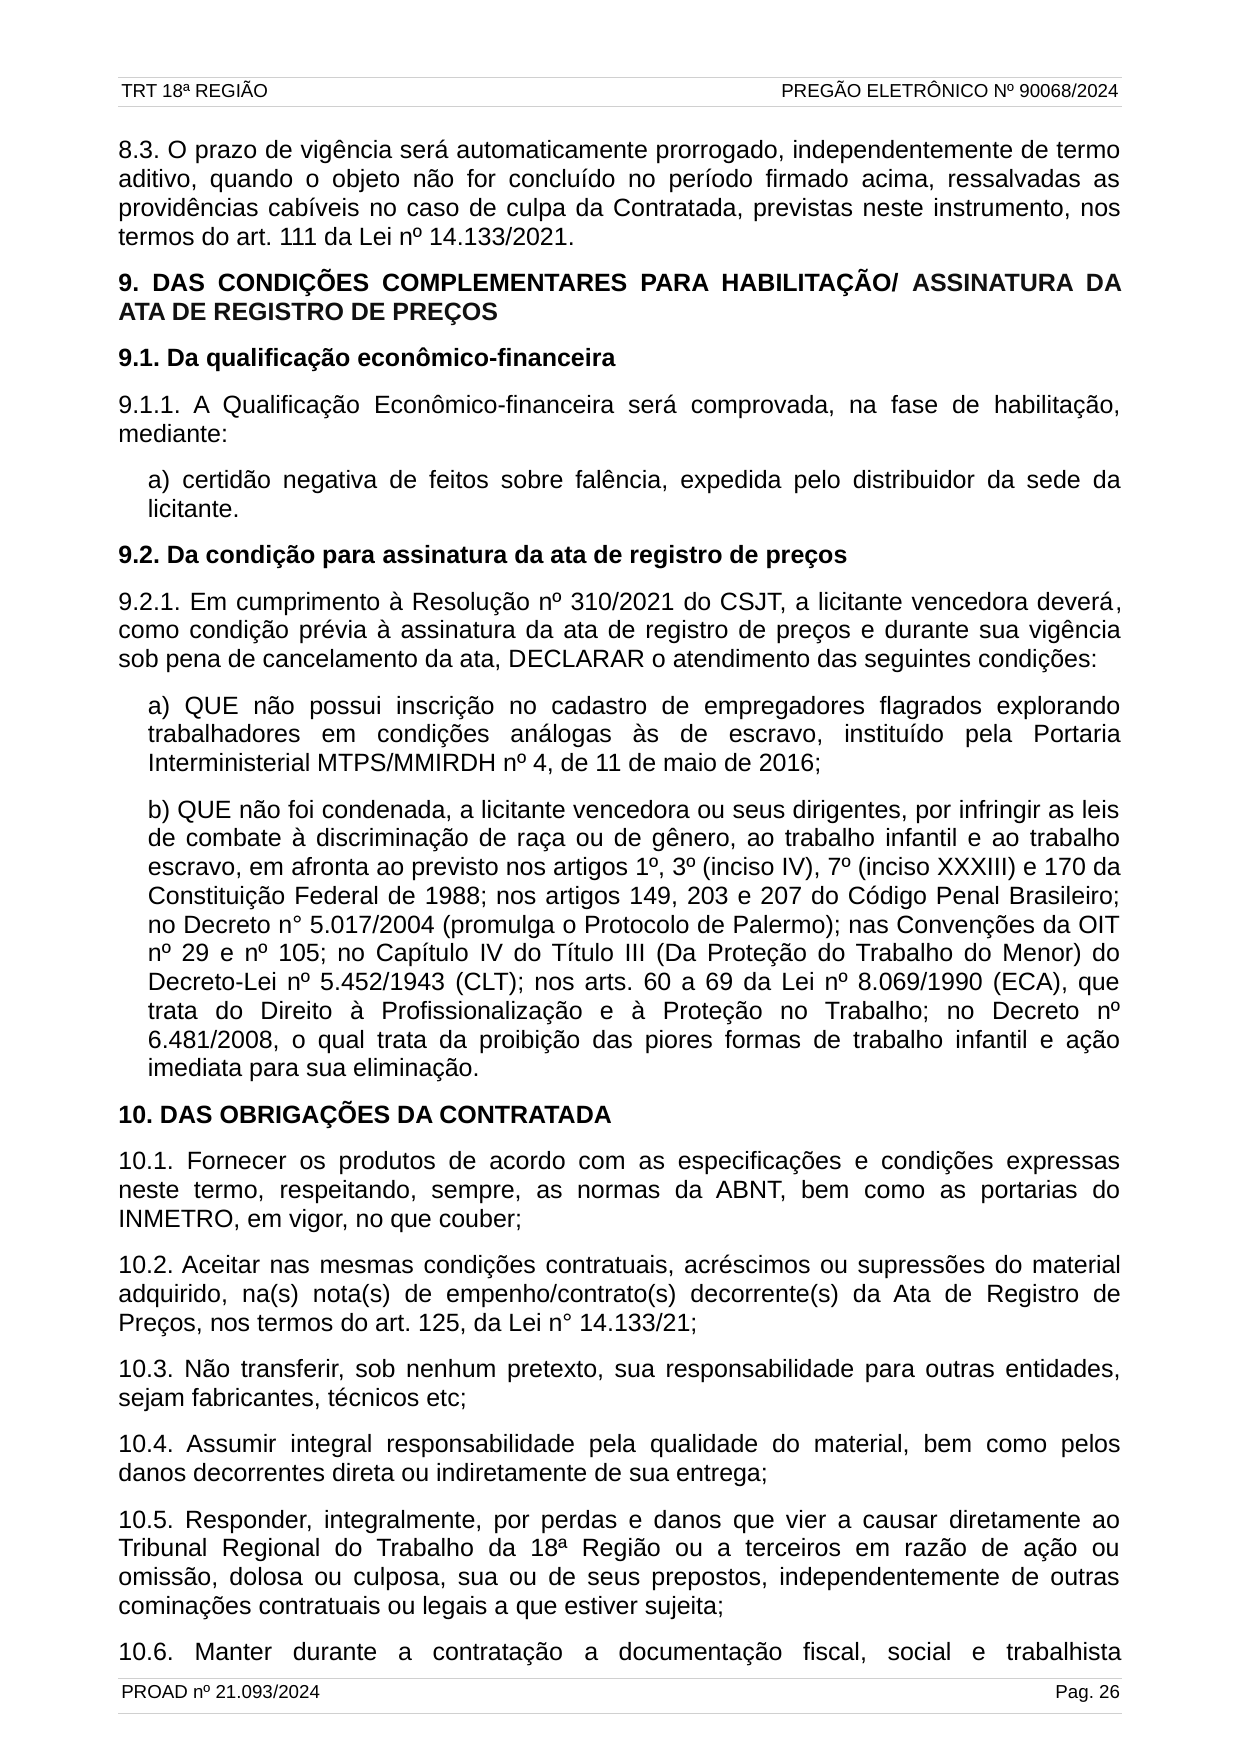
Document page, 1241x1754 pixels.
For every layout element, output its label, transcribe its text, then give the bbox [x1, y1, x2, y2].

text b) QUE não foi condenada, a licitante vencedora ou seus dirigentes, por infringir as leis de combate à discriminação de raça ou de gênero, ao trabalho infantil e ao trabalho escravo, em afronta ao previsto nos artigos 1º, 3º (inciso IV), 7º (inciso XXXIII) e 170 da Constituição Federal de 1988; nos artigos 149, 203 e 207 do Código Penal Brasileiro; no Decreto n° 5.017/2004 (promulga o Protocolo de Palermo); nas Convenções da OIT nº 29 e nº 105; no Capítulo IV do Título III (Da Proteção do Trabalho do Menor) do Decreto-Lei nº 5.452/1943 (CLT); nos arts. 60 a 69 da Lei nº 8.069/1990 (ECA), que trata do Direito à Profissionalização e à Proteção no Trabalho; no Decreto nº 6.481/2008, o qual trata da proibição das piores formas de trabalho infantil e ação imediata para sua eliminação. [148, 795, 1122, 1082]
text 9.2. Da condição para assinatura da ata de registro de preços [118, 540, 1122, 569]
text 9.1.1. A Qualificação Econômico-financeira será comprovada, na fase de habilitação, mediante: [118, 390, 1122, 447]
text 10.5. Responder, integralmente, por perdas e danos que vier a causar diretamente ao Tribunal Regional do Trabalho da 18ª Região ou a terceiros em razão de ação ou omissão, dolosa ou culposa, sua ou de seus prepostos, independentemente de outras cominações contratuais ou legais a que estiver sujeita; [118, 1505, 1122, 1620]
text 10.4. Assumir integral responsabilidade pela qualidade do material, bem como pelos danos decorrentes direta ou indiretamente de sua entrega; [118, 1429, 1122, 1487]
text 10. DAS OBRIGAÇÕES DA CONTRATADA [118, 1100, 1122, 1129]
text 8.3. O prazo de vigência será automaticamente prorrogado, independentemente de termo aditivo, quando o objeto não for concluído no período firmado acima, ressalvadas as providências cabíveis no caso de culpa da Contratada, previstas neste instrumento, nos termos do art. 111 da Lei nº 14.133/2021. [118, 136, 1122, 251]
text a) certidão negativa de feitos sobre falência, expedida pelo distribuidor da sede da licitante. [148, 465, 1122, 523]
text 10.1. Fornecer os produtos de acordo com as especificações e condições expressas neste termo, respeitando, sempre, as normas da ABNT, bem como as portarias do INMETRO, em vigor, no que couber; [118, 1146, 1122, 1233]
text 9. DAS CONDIÇÕES COMPLEMENTARES PARA HABILITAÇÃO/ ASSINATURA DA ATA DE REGISTRO DE PREÇOS [118, 268, 1122, 326]
text 9.2.1. Em cumprimento à Resolução nº 310/2021 do CSJT, a licitante vencedora deverá, como condição prévia à assinatura da ata de registro de preços e durante sua vigência sob pena de cancelamento da ata, DECLARAR o atendimento das seguintes condições: [118, 587, 1122, 673]
text 10.3. Não transferir, sob nenhum pretexto, sua responsabilidade para outras entidades, sejam fabricantes, técnicos etc; [118, 1354, 1122, 1412]
text a) QUE não possui inscrição no cadastro de empregadores flagrados explorando trabalhadores em condições análogas às de escravo, instituído pela Portaria Interministerial MTPS/MMIRDH nº 4, de 11 de maio de 2016; [148, 691, 1122, 777]
text 10.2. Aceitar nas mesmas condições contratuais, acréscimos ou supressões do material adquirido, na(s) nota(s) de empenho/contrato(s) decorrente(s) da Ata de Registro de Preços, nos termos do art. 125, da Lei n° 14.133/21; [118, 1250, 1122, 1337]
text 9.1. Da qualificação econômico-financeira [118, 343, 1122, 372]
text 10.6. Manter durante a contratação a documentação fiscal, social e trabalhista [118, 1637, 1122, 1666]
